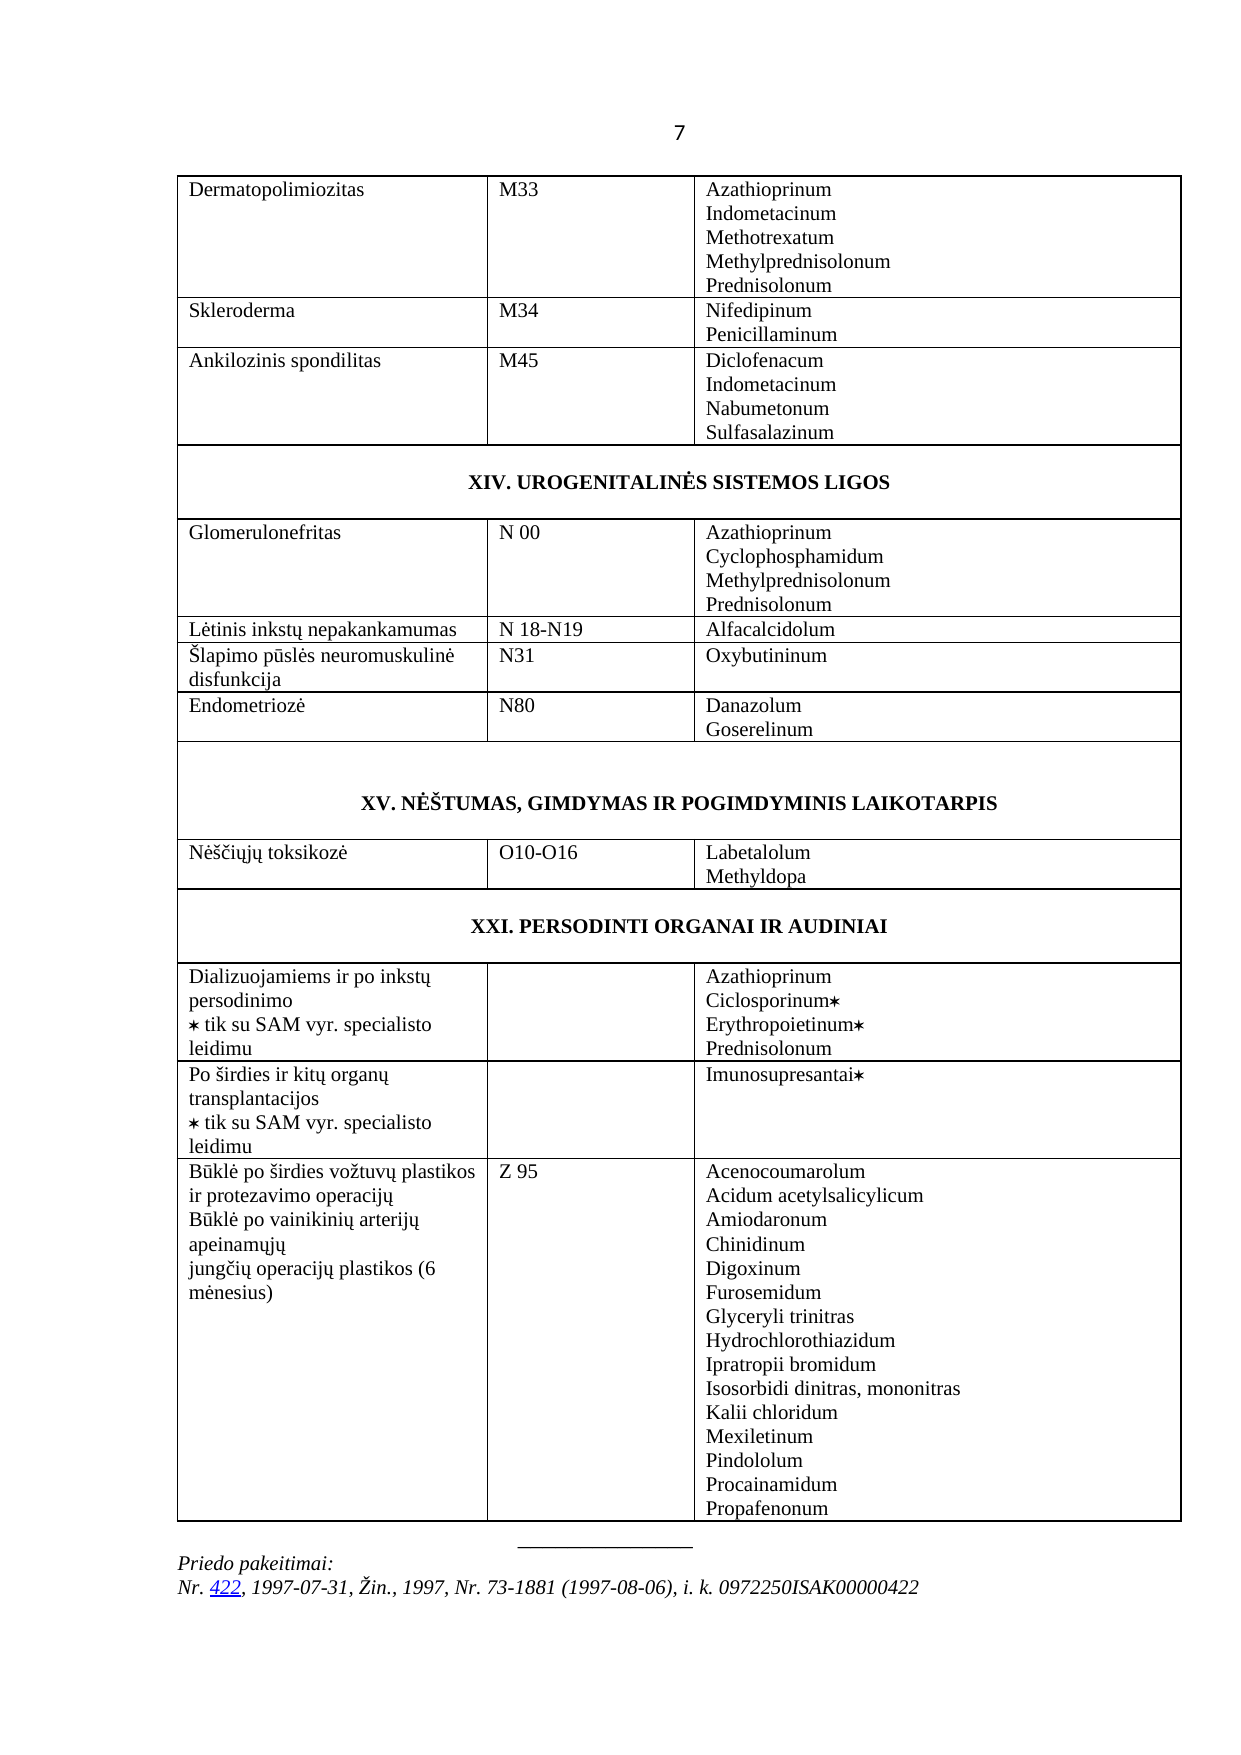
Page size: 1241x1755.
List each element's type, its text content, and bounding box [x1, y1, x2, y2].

table_cell XV. NĖŠTUMAS, GIMDYMAS IR POGIMDYMINIS LAIKOTARPIS [178, 742, 1180, 839]
table_cell Nėščiųjų toksikozė [178, 840, 487, 888]
table_cell Oxybutininum [695, 643, 1180, 691]
table_cell XXI. PERSODINTI ORGANAI IR AUDINIAI [178, 890, 1180, 962]
table_cell XIV. UROGENITALINĖS SISTEMOS LIGOS [178, 446, 1180, 518]
text Priedo pakeitimai: [177, 1551, 1181, 1574]
table_cell Po širdies ir kitų organų transplantacijos  tik su SAM vyr. specialisto leidimu [178, 1062, 487, 1158]
table_cell M34 [488, 298, 694, 346]
table_cell Dermatopolimiozitas [178, 177, 487, 297]
text Nr. 422, 1997-07-31, Žin., 1997, Nr. 73-1881 (1997-08-06), i. k. 0972250ISAK00000422 [177, 1574, 1181, 1599]
table_cell O10-O16 [488, 840, 694, 888]
text ______________ [177, 1522, 1033, 1551]
table_cell M45 [488, 348, 694, 444]
table_cell M33 [488, 177, 694, 297]
table_cell N80 [488, 693, 694, 741]
table_cell N 18-N19 [488, 617, 694, 641]
table_cell Glomerulonefritas [178, 520, 487, 616]
table_cell Būklė po širdies vožtuvų plastikos ir protezavimo operacijų Būklė po vainikinių arterijų apeinamųjų jungčių operacijų plastikos (6 mėnesius) [178, 1159, 487, 1520]
table_cell Diclofenacum Indometacinum Nabumetonum Sulfasalazinum [695, 348, 1180, 444]
table_cell Alfacalcidolum [695, 617, 1180, 641]
table_cell Dializuojamiems ir po inkstų persodinimo  tik su SAM vyr. specialisto leidimu [178, 964, 487, 1060]
table_cell Acenocoumarolum Acidum acetylsalicylicum Amiodaronum Chinidinum Digoxinum Furosemidum Glyceryli trinitras Hydrochlorothiazidum Ipratropii bromidum Isosorbidi dinitras, mononitras Kalii chloridum Mexiletinum Pindololum Procainamidum Propafenonum [695, 1159, 1180, 1520]
table_cell N 00 [488, 520, 694, 616]
table_cell Skleroderma [178, 298, 487, 346]
table_cell Endometriozė [178, 693, 487, 741]
table_cell N31 [488, 643, 694, 691]
table_cell Labetalolum Methyldopa [695, 840, 1180, 888]
table_cell Imunosupresantai [695, 1062, 1180, 1158]
table_cell Azathioprinum Ciclosporinum Erythropoietinum Prednisolonum [695, 964, 1180, 1060]
table_cell Ankilozinis spondilitas [178, 348, 487, 444]
table_cell Azathioprinum Cyclophosphamidum Methylprednisolonum Prednisolonum [695, 520, 1180, 616]
table_cell Danazolum Goserelinum [695, 693, 1180, 741]
table_cell Azathioprinum Indometacinum Methotrexatum Methylprednisolonum Prednisolonum [695, 177, 1180, 297]
table_cell Lėtinis inkstų nepakankamumas [178, 617, 487, 641]
table_cell Šlapimo pūslės neuromuskulinė disfunkcija [178, 643, 487, 691]
table_cell [488, 1062, 694, 1158]
table_cell Nifedipinum Penicillaminum [695, 298, 1180, 346]
table_cell Z 95 [488, 1159, 694, 1520]
table_cell [488, 964, 694, 1060]
